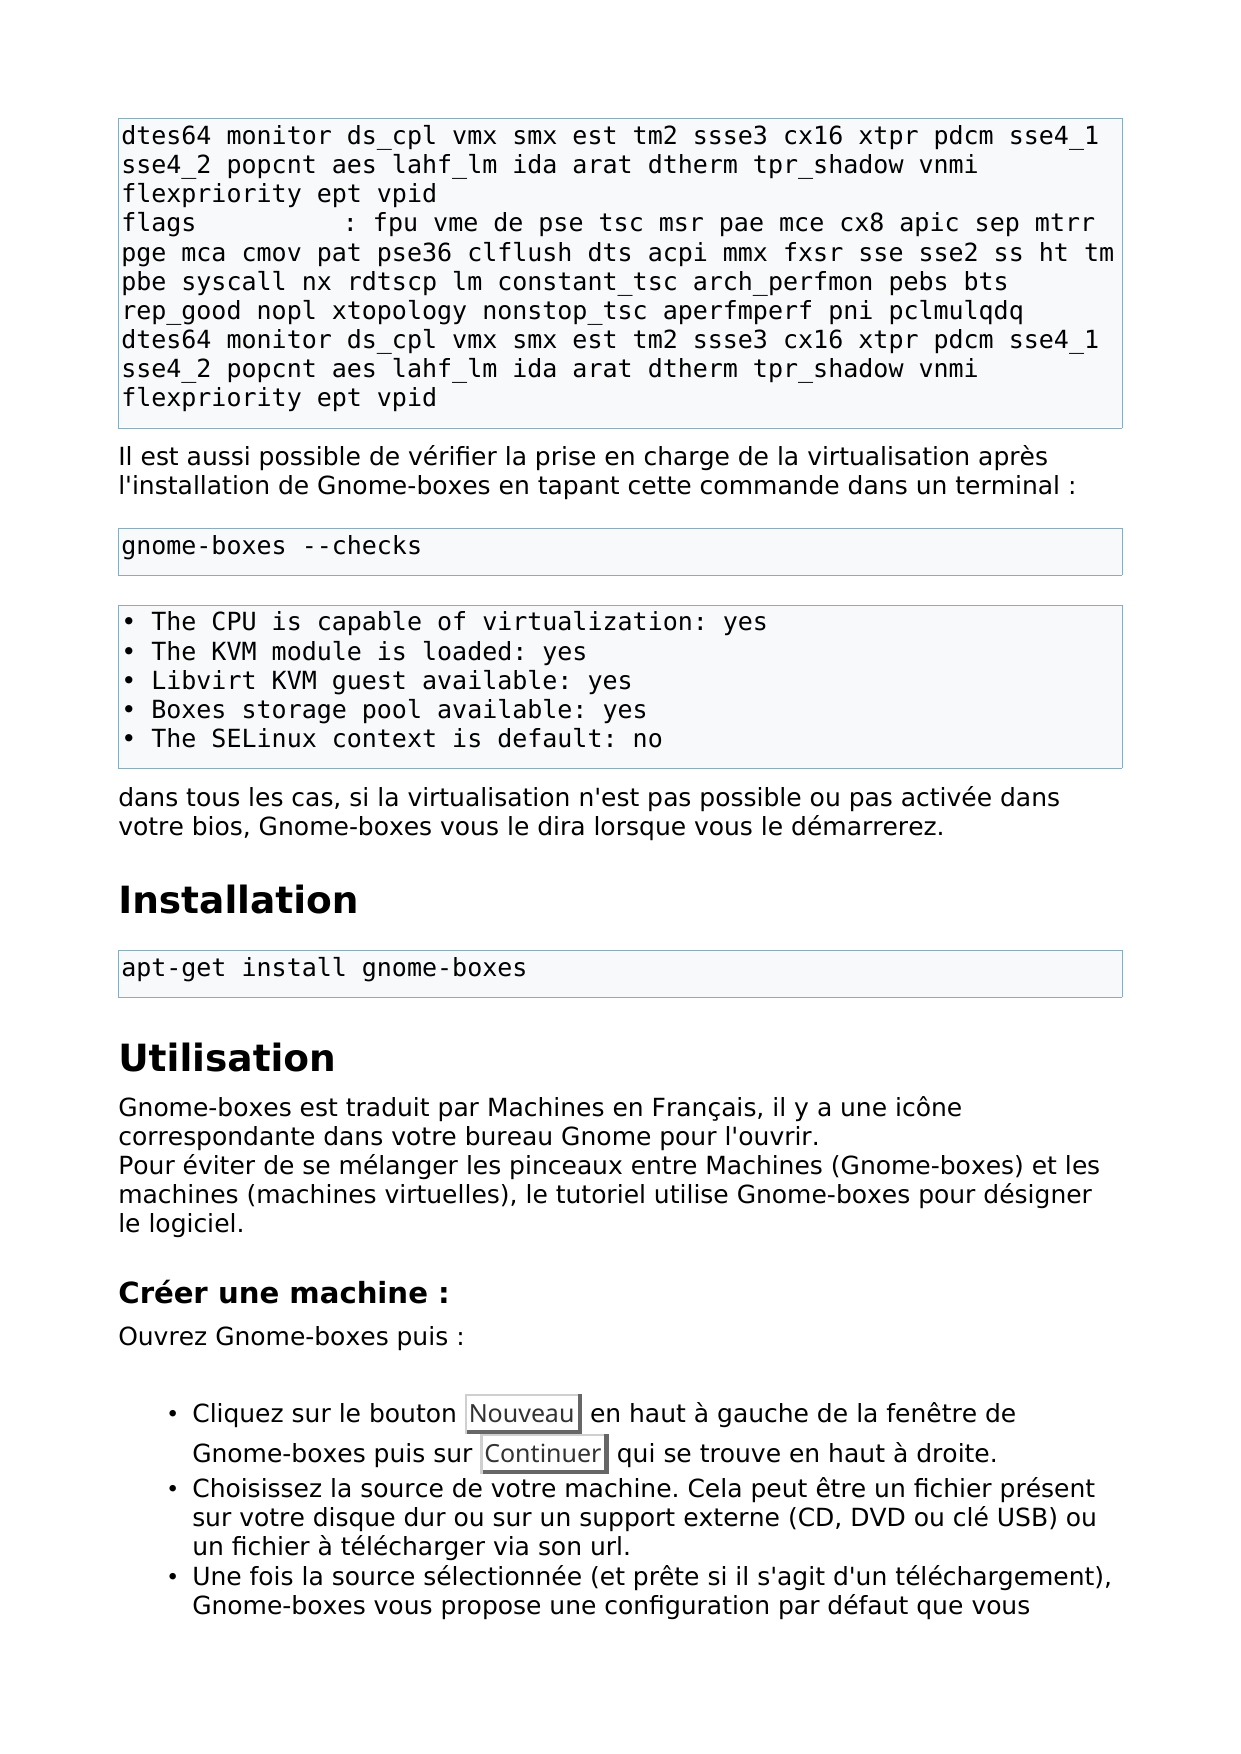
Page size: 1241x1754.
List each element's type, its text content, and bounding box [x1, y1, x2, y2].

table_header apt-get install gnome-boxes [119, 951, 1122, 997]
subtitle Utilisation [118, 1037, 1122, 1080]
list Une fois la source sélectionnée (et prête si il s'agit d'un téléchargement), Gnome-boxes vous propose une configuration par défaut que vous pouvez accepter telle quelle en cliquant sur Créer en haut à droite, ou modifier selon votre besoin en cliquant sur Personnaliser. [177, 1562, 1122, 1620]
text dans tous les cas, si la virtualisation n'est pas possible ou pas activée dans votre bios, Gnome-boxes vous le dira lorsque vous le démarrerez. [118, 783, 1122, 841]
table_header gnome-boxes --checks [119, 529, 1122, 575]
text Ouvrez Gnome-boxes puis : [118, 1322, 1122, 1352]
list Choisissez la source de votre machine. Cela peut être un fichier présent sur votre disque dur ou sur un support externe (CD, DVD ou clé USB) ou un fichier à télécharger via son url. [177, 1474, 1122, 1562]
table_header dtes64 monitor ds_cpl vmx smx est tm2 ssse3 cx16 xtpr pdcm sse4_1 sse4_2 popcnt aes lahf_lm ida arat dtherm tpr_shadow vnmi flexpriority ept vpid flags : fpu vme de pse tsc msr pae mce cx8 apic sep mtrr pge mca cmov pat pse36 clflush dts acpi mmx fxsr sse sse2 ss ht tm pbe syscall nx rdtscp lm constant_tsc arch_perfmon pebs bts rep_good nopl xtopology nonstop_tsc aperfmperf pni pclmulqdq dtes64 monitor ds_cpl vmx smx est tm2 ssse3 cx16 xtpr pdcm sse4_1 sse4_2 popcnt aes lahf_lm ida arat dtherm tpr_shadow vnmi flexpriority ept vpid [119, 119, 1122, 427]
text Gnome-boxes est traduit par Machines en Français, il y a une icône correspondante dans votre bureau Gnome pour l'ouvrir. Pour éviter de se mélanger les pinceaux entre Machines (Gnome-boxes) et les machines (machines virtuelles), le tutoriel utilise Gnome-boxes pour désigner le logiciel. [118, 1093, 1122, 1238]
subtitle Créer une machine : [118, 1276, 1122, 1310]
subtitle Installation [118, 879, 1122, 922]
table_header • The CPU is capable of virtualization: yes • The KVM module is loaded: yes • Libvirt KVM guest available: yes • Boxes storage pool available: yes • The SELinux context is default: no [119, 606, 1122, 768]
text Il est aussi possible de vérifier la prise en charge de la virtualisation après l'installation de Gnome-boxes en tapant cette commande dans un terminal : [118, 442, 1122, 501]
list Cliquez sur le bouton Nouveau en haut à gauche de la fenêtre de Gnome-boxes puis sur Continuer qui se trouve en haut à droite. [582, 1394, 1122, 1474]
list Cliquez sur le bouton Nouveau en haut à gauche de la fenêtre de Gnome-boxes puis sur Continuer qui se trouve en haut à droite. [177, 1394, 480, 1474]
